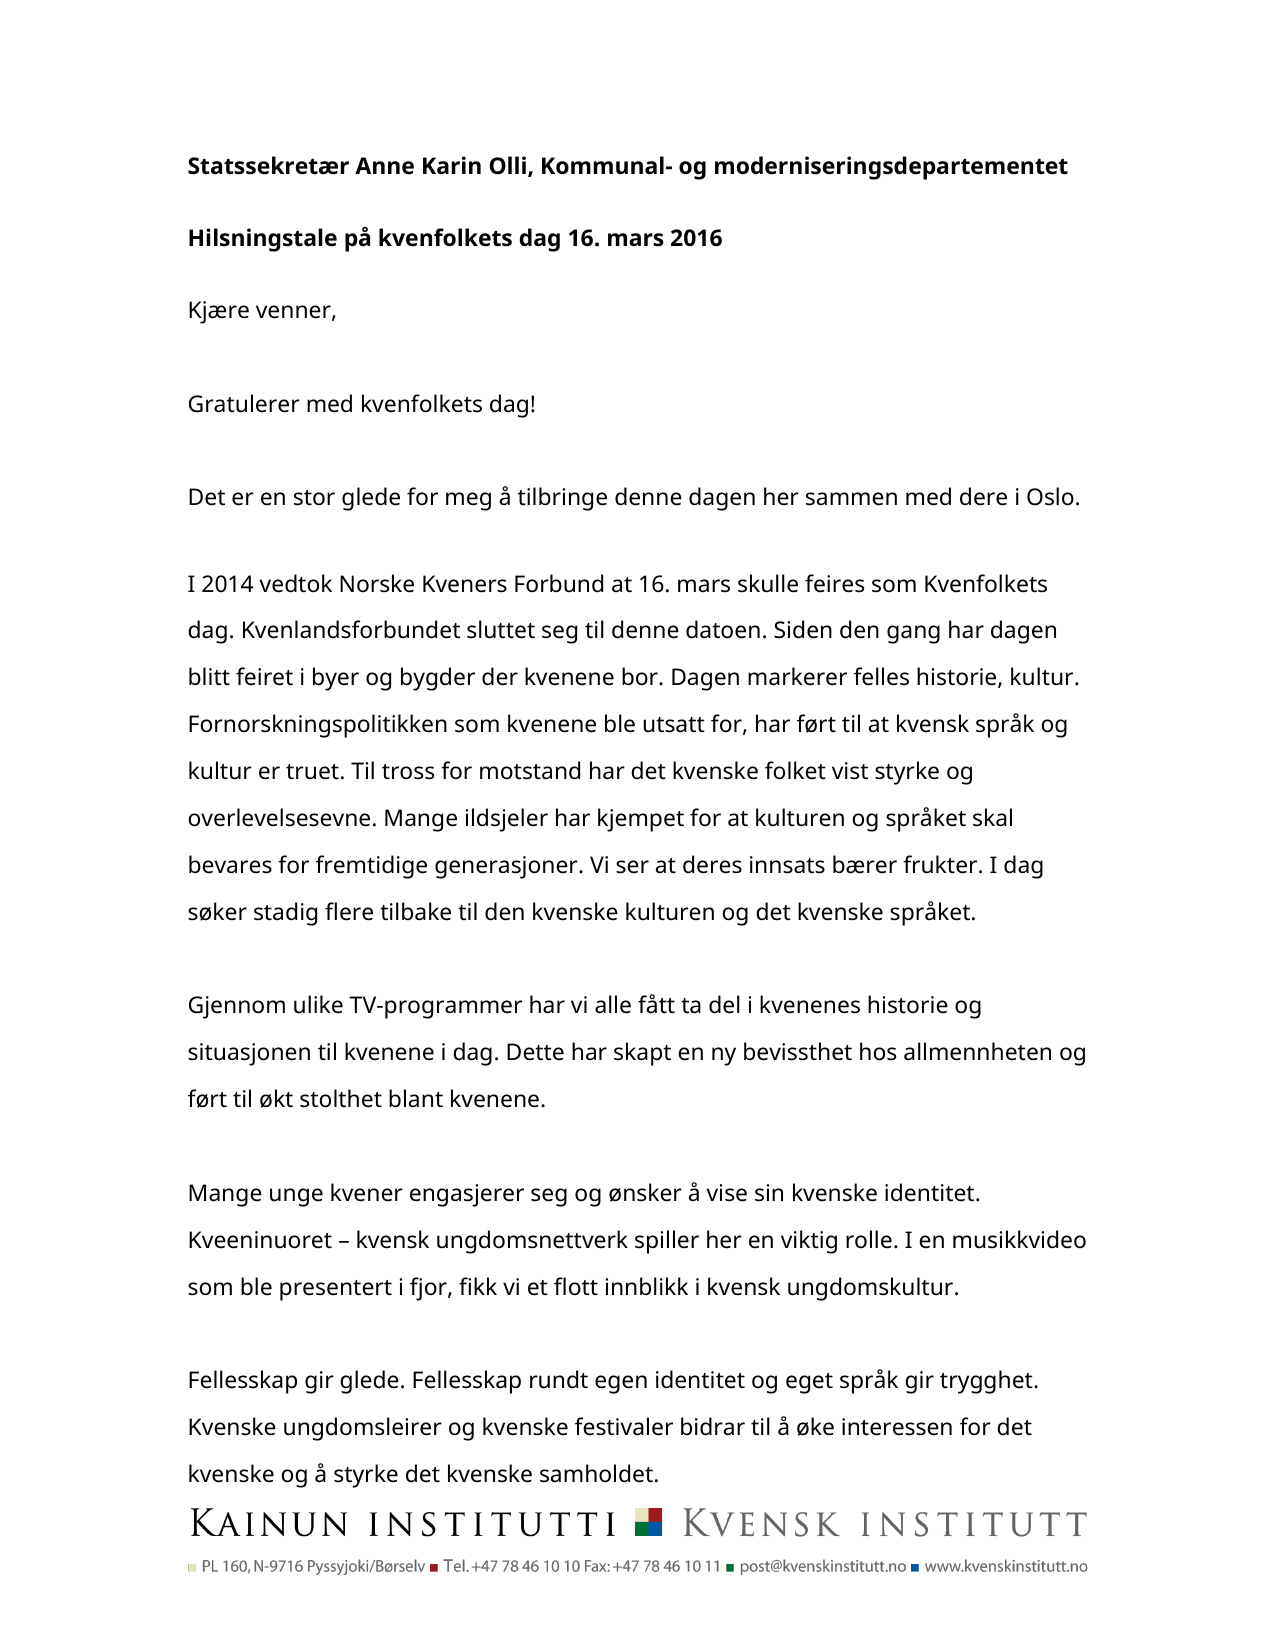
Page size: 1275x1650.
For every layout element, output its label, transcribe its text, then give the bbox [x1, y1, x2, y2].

picture [187, 1508, 1088, 1577]
text Hilsningstale på kvenfolkets dag 16. mars 2016 [187, 222, 1087, 253]
text Fellesskap gir glede. Fellesskap rundt egen identitet og eget språk gir trygghet. Kvenske ungdomsleirer og kvenske festivaler bidrar til å øke interessen for det kvenske og å styrke det kvenske samholdet. [187, 1364, 1087, 1489]
text Kjære venner, [187, 294, 1087, 325]
text I 2014 vedtok Norske Kveners Forbund at 16. mars skulle feires som Kvenfolkets dag. Kvenlandsforbundet sluttet seg til denne datoen. Siden den gang har dagen blitt feiret i byer og bygder der kvenene bor. Dagen markerer felles historie, kultur. Fornorskningspolitikken som kvenene ble utsatt for, har ført til at kvensk språk og kultur er truet. Til tross for motstand har det kvenske folket vist styrke og overlevelsesevne. Mange ildsjeler har kjempet for at kulturen og språket skal bevares for fremtidige generasjoner. Vi ser at deres innsats bærer frukter. I dag søker stadig flere tilbake til den kvenske kulturen og det kvenske språket. [187, 568, 1087, 927]
text Gjennom ulike TV-programmer har vi alle fått ta del i kvenenes historie og situasjonen til kvenene i dag. Dette har skapt en ny bevissthet hos allmennheten og ført til økt stolthet blant kvenene. [187, 989, 1087, 1114]
text Mange unge kvener engasjerer seg og ønsker å vise sin kvenske identitet. Kveeninuoret – kvensk ungdomsnettverk spiller her en viktig rolle. I en musikkvideo som ble presentert i fjor, fikk vi et flott innblikk i kvensk ungdomskultur. [187, 1177, 1087, 1302]
text Gratulerer med kvenfolkets dag! [187, 387, 1087, 419]
text Statssekretær Anne Karin Olli, Kommunal- og moderniseringsdepartementet [187, 150, 1087, 181]
text Det er en stor glede for meg å tilbringe denne dagen her sammen med dere i Oslo. [187, 481, 1087, 512]
